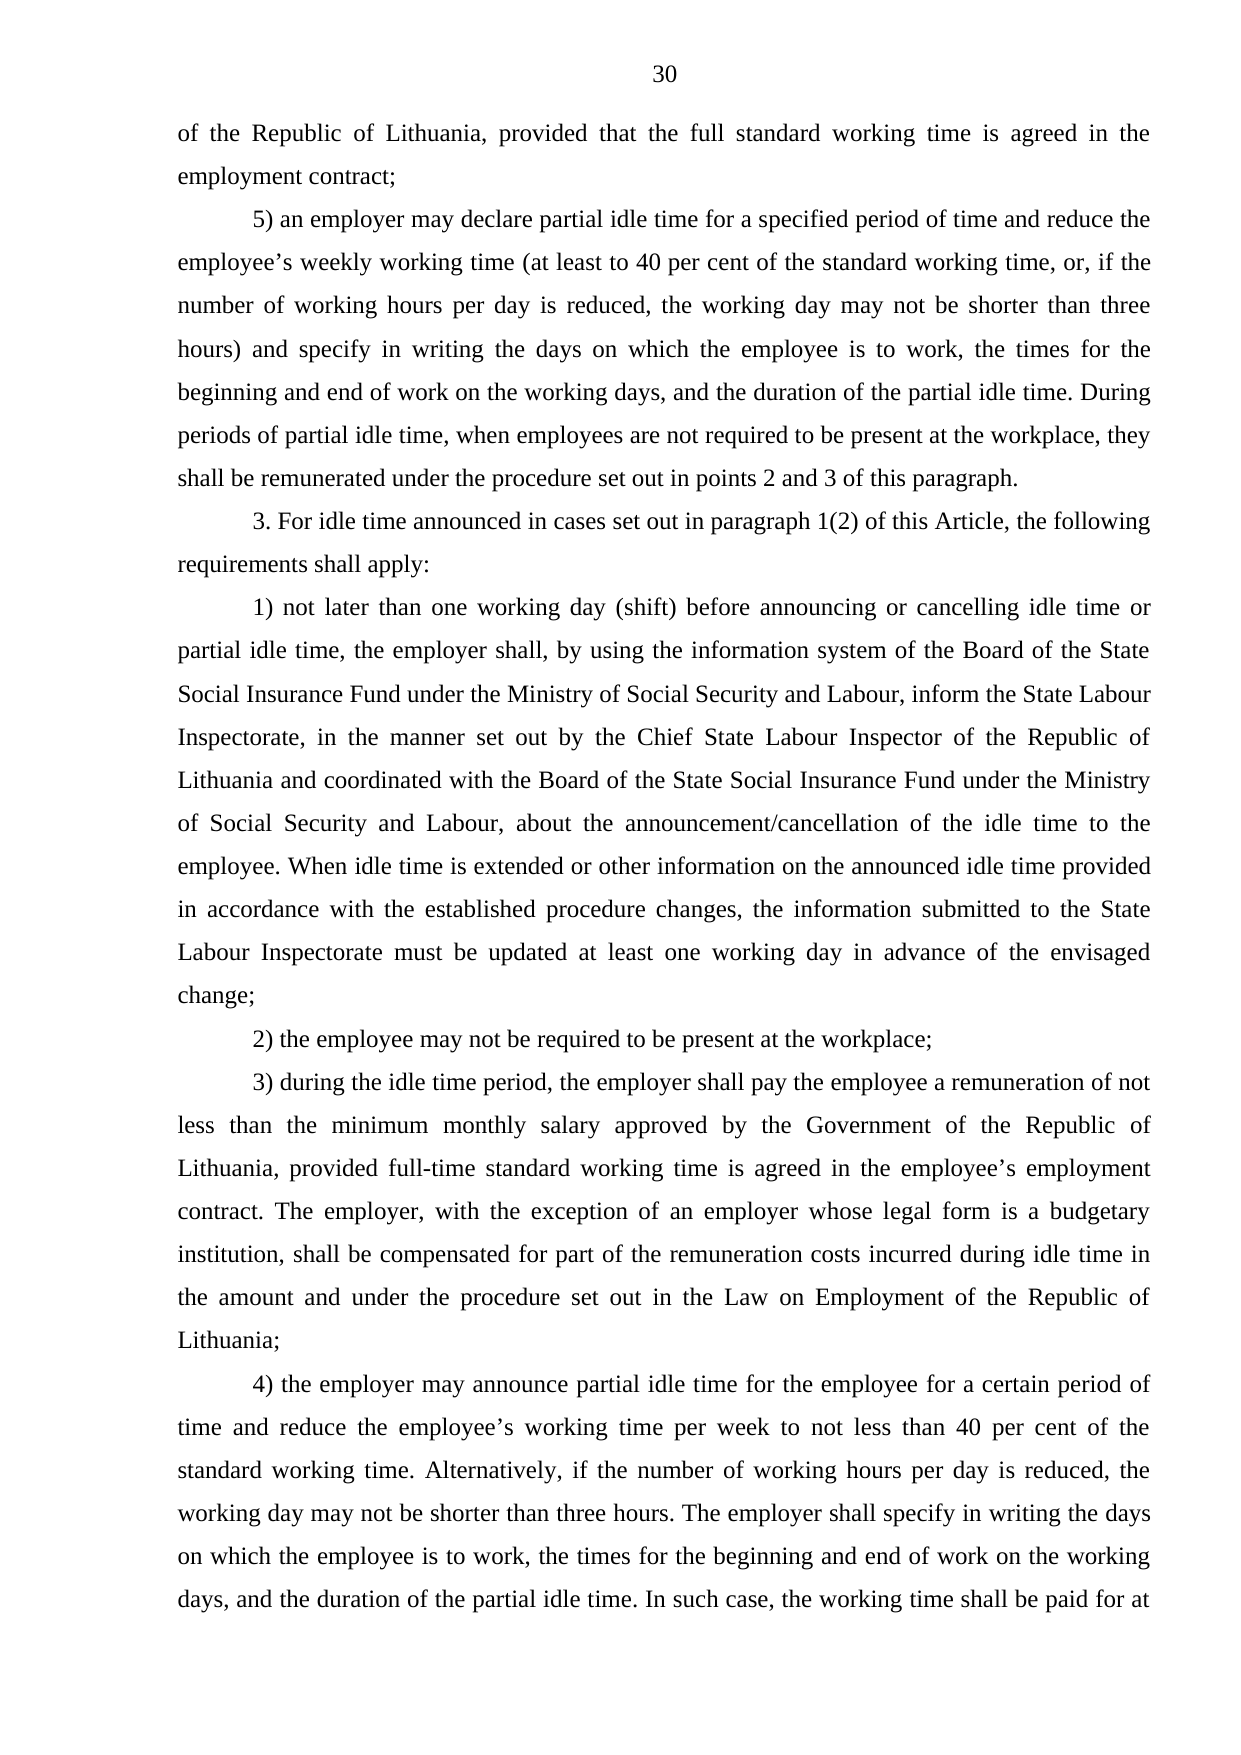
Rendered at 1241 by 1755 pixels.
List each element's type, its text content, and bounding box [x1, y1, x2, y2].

text 3) during the idle time period, the employer shall pay the employee a remuneration of not less than the minimum monthly salary approved by the Government of the Republic of Lithuania, provided full-time standard working time is agreed in the employee’s employment contract. The employer, with the exception of an employer whose legal form is a budgetary institution, shall be compensated for part of the remuneration costs incurred during idle time in the amount and under the procedure set out in the Law on Employment of the Republic of Lithuania; [177, 1067, 1152, 1354]
text 4) the employer may announce partial idle time for the employee for a certain period of time and reduce the employee’s working time per week to not less than 40 per cent of the standard working time. Alternatively, if the number of working hours per day is reduced, the working day may not be shorter than three hours. The employer shall specify in writing the days on which the employee is to work, the times for the beginning and end of work on the working days, and the duration of the partial idle time. In such case, the working time shall be paid for at [177, 1369, 1152, 1613]
text 3. For idle time announced in cases set out in paragraph 1(2) of this Article, the following requirements shall apply: [177, 506, 1152, 578]
text 5) an employer may declare partial idle time for a specified period of time and reduce the employee’s weekly working time (at least to 40 per cent of the standard working time, or, if the number of working hours per day is reduced, the working day may not be shorter than three hours) and specify in writing the days on which the employee is to work, the times for the beginning and end of work on the working days, and the duration of the partial idle time. During periods of partial idle time, when employees are not required to be present at the workplace, they shall be remunerated under the procedure set out in points 2 and 3 of this paragraph. [177, 204, 1152, 492]
text of the Republic of Lithuania, provided that the full standard working time is agreed in the employment contract; [177, 118, 1152, 190]
text 1) not later than one working day (shift) before announcing or cancelling idle time or partial idle time, the employer shall, by using the information system of the Board of the State Social Insurance Fund under the Ministry of Social Security and Labour, inform the State Labour Inspectorate, in the manner set out by the Chief State Labour Inspector of the Republic of Lithuania and coordinated with the Board of the State Social Insurance Fund under the Ministry of Social Security and Labour, about the announcement/cancellation of the idle time to the employee. When idle time is extended or other information on the announced idle time provided in accordance with the established procedure changes, the information submitted to the State Labour Inspectorate must be updated at least one working day in advance of the envisaged change; [177, 592, 1152, 1009]
text 2) the employee may not be required to be present at the workplace; [177, 1024, 1152, 1052]
